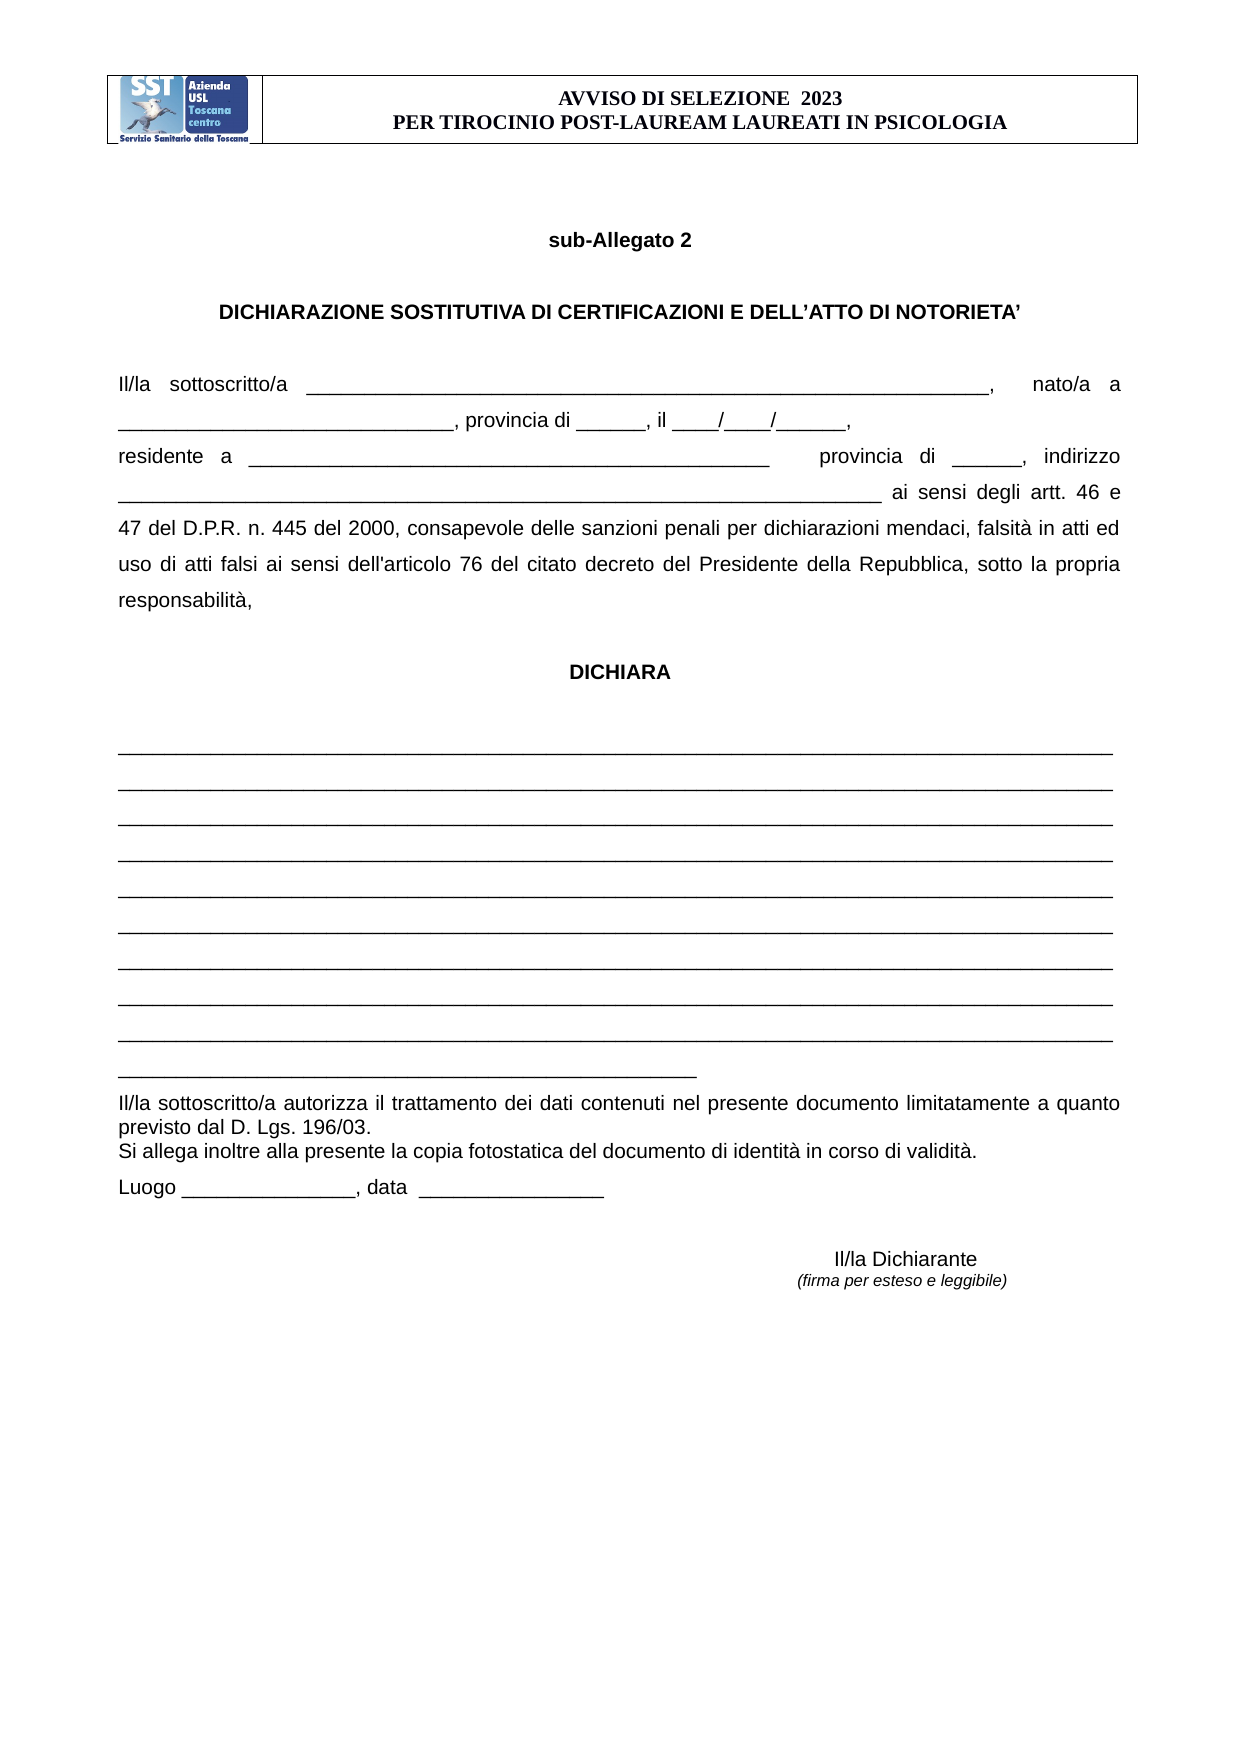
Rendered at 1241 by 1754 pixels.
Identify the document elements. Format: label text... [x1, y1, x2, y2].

text Luogo _______________, data ________________ [118, 1175, 1122, 1199]
text ________________________________________________________________________________________________________________________________________________________________________________________________________________________________________________________________________________________________________________________________________________________________________________________________________________________________________________________________________________________________________________________________________________________________________________________________________________________________________________________________________________________________________________________________________________________________________________________________________________________________________________________ [118, 731, 1122, 1079]
text residente a _____________________________________________ provincia di ______, indirizzo __________________________________________________________________ ai sensi degli artt. 46 e 47 del D.P.R. n. 445 del 2000, consapevole delle sanzioni penali per dichiarazioni mendaci, falsità in atti ed uso di atti falsi ai sensi dell'articolo 76 del citato decreto del Presidente della Repubblica, sotto la propria responsabilità, [118, 444, 1122, 612]
text DICHIARAZIONE SOSTITUTIVA DI CERTIFICAZIONI E DELL’ATTO DI NOTORIETA’ [118, 300, 1122, 324]
text DICHIARA [118, 659, 1122, 683]
text (firma per esteso e leggibile) [487, 1271, 1122, 1290]
text Il/la Dichiarante [708, 1247, 1122, 1271]
text sub-Allegato 2 [118, 228, 1122, 252]
text Si allega inoltre alla presente la copia fotostatica del documento di identità in corso di validità. [118, 1139, 1122, 1163]
text Il/la sottoscritto/a autorizza il trattamento dei dati contenuti nel presente documento limitatamente a quanto previsto dal D. Lgs. 196/03. [118, 1091, 1122, 1139]
text Il/la sottoscritto/a ___________________________________________________________, nato/a a _____________________________, provincia di ______, il ____/____/______, [118, 372, 1122, 432]
